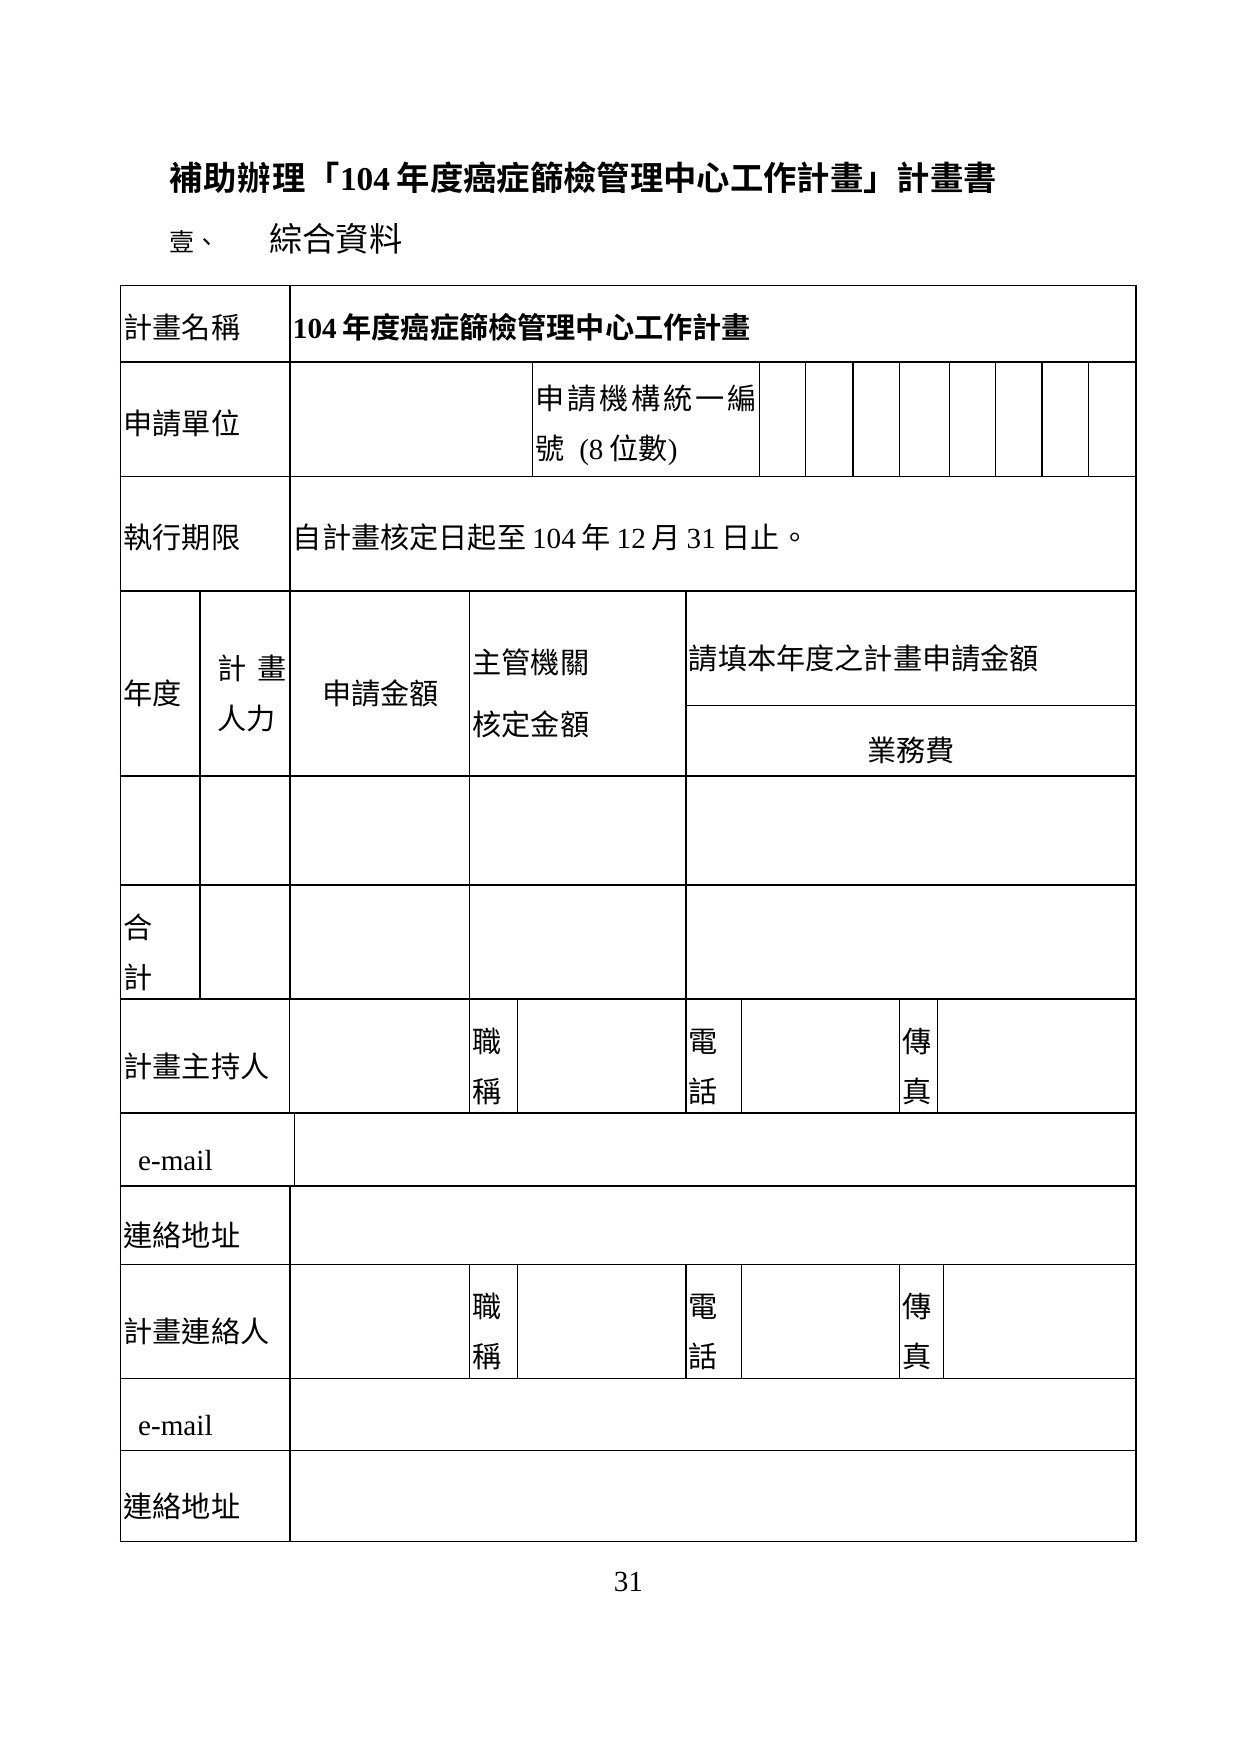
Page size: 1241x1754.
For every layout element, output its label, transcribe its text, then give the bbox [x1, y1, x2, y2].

table_cell 合 計 [121, 886, 199, 998]
table_cell [121, 777, 199, 884]
table_cell [291, 363, 532, 476]
table_cell [518, 1000, 685, 1112]
table_cell 傳 真 [900, 1265, 943, 1378]
table_cell 年度 [121, 592, 199, 775]
table_cell [201, 886, 289, 998]
table_cell [944, 1265, 1135, 1378]
table_cell [470, 886, 685, 998]
table_cell 連絡地址 [121, 1187, 289, 1264]
table_cell [291, 886, 469, 998]
table_cell 執行期限 [121, 477, 289, 590]
table_cell 電 話 [687, 1000, 741, 1112]
table_cell 申請機構統一編號 (8位數) [533, 363, 759, 476]
table_cell [470, 777, 685, 884]
text 補助辦理「104年度癌症篩檢管理中心工作計畫」計畫書 [169, 150, 1087, 200]
table_cell 計畫人力 [201, 592, 289, 775]
table_cell [1043, 363, 1088, 476]
table_header 104年度癌症篩檢管理中心工作計畫 [291, 286, 1135, 361]
table_cell 電 話 [687, 1265, 741, 1378]
table_cell [291, 1265, 469, 1378]
table_cell e-mail [121, 1114, 294, 1185]
table_cell 計畫連絡人 [121, 1265, 289, 1378]
table_cell [295, 1114, 1135, 1185]
table_cell [291, 1187, 1135, 1264]
table_cell [291, 777, 469, 884]
table_cell 請填本年度之計畫申請金額 [687, 592, 1135, 705]
table_cell [687, 777, 1135, 884]
table_cell [742, 1265, 899, 1378]
table_cell 主管機關 核定金額 [470, 592, 685, 775]
table_cell [687, 886, 1135, 998]
table_cell [518, 1265, 685, 1378]
table_cell [291, 1451, 1135, 1541]
table_cell [1089, 363, 1135, 476]
table_cell [854, 363, 899, 476]
table_cell [900, 363, 949, 476]
table_cell [996, 363, 1041, 476]
table_cell [290, 1000, 469, 1112]
table_cell [950, 363, 995, 476]
table_cell 申請金額 [291, 592, 469, 775]
table_cell [938, 1000, 1135, 1112]
table_cell 職 稱 [470, 1265, 517, 1378]
table_cell e-mail [121, 1379, 289, 1449]
table_cell [201, 777, 289, 884]
table_cell 職 稱 [470, 1000, 517, 1112]
table_cell [742, 1000, 899, 1112]
table_cell 傳 真 [900, 1000, 937, 1112]
table_cell 業務費 [687, 706, 1135, 775]
table_cell 計畫主持人 [121, 1000, 289, 1112]
table_cell [291, 1379, 1135, 1449]
table_cell 申請單位 [121, 363, 289, 476]
table_cell 連絡地址 [121, 1451, 289, 1541]
table_header 計畫名稱 [121, 286, 289, 361]
table_cell [760, 363, 805, 476]
table_cell [806, 363, 852, 476]
table_cell 自計畫核定日起至104年12月31日止。 [291, 477, 1135, 590]
list 綜合資料 [169, 212, 1087, 261]
